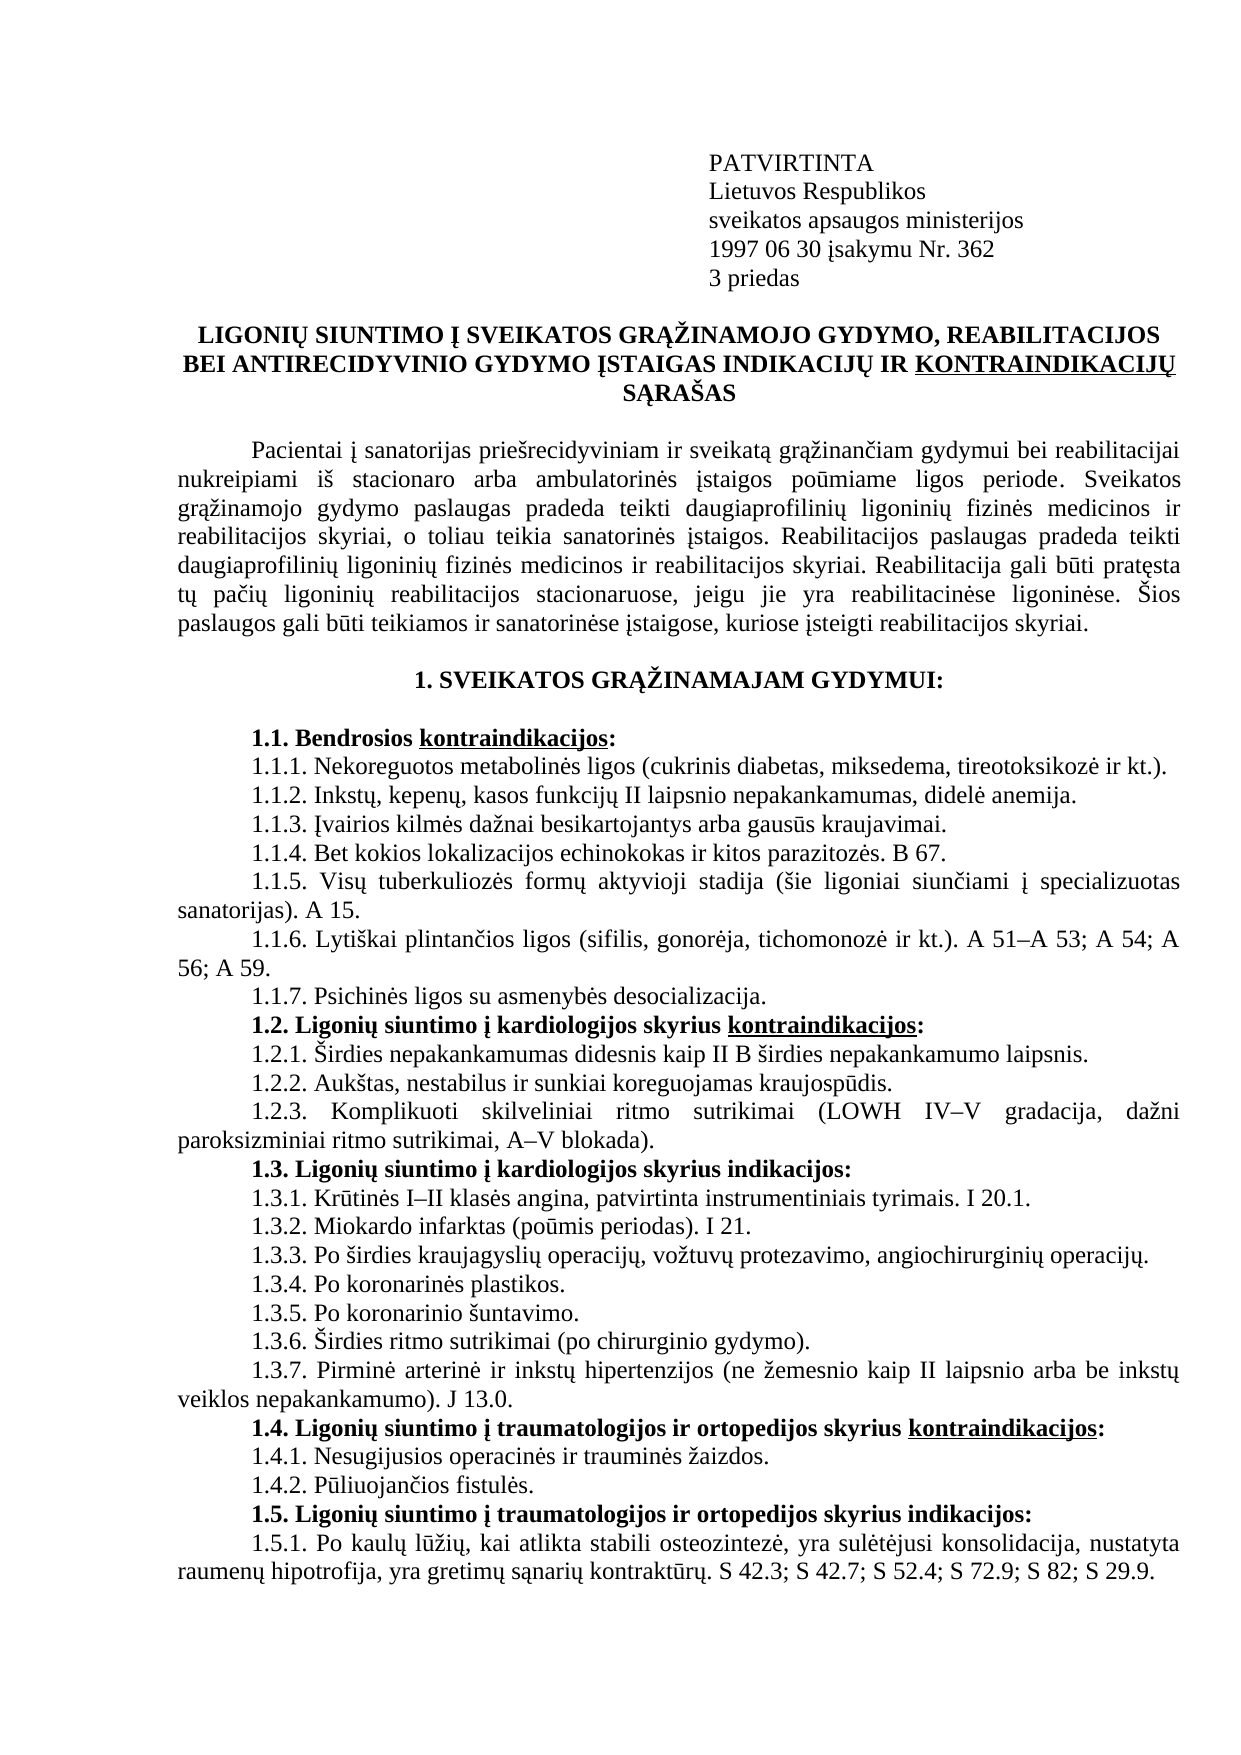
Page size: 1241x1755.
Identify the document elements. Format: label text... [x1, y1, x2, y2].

text PATVIRTINTA [177, 148, 1181, 176]
text 1.4. Ligonių siuntimo į traumatologijos ir ortopedijos skyrius kontraindikacijos: [177, 1413, 1181, 1441]
text 1.2.2. Aukštas, nestabilus ir sunkiai koreguojamas kraujospūdis. [177, 1068, 1181, 1096]
text 1. SVEIKATOS GRĄŽINAMAJAM GYDYMUI: [177, 665, 1181, 694]
text 1.4.2. Pūliuojančios fistulės. [177, 1470, 1181, 1499]
text 1.1.1. Nekoreguotos metabolinės ligos (cukrinis diabetas, miksedema, tireotoksikozė ir kt.). [177, 751, 1181, 780]
text 1.3. Ligonių siuntimo į kardiologijos skyrius indikacijos: [177, 1154, 1181, 1183]
text 3 priedas [177, 263, 1181, 291]
text Lietuvos Respublikos [177, 176, 1181, 205]
text 1.3.1. Krūtinės I–II klasės angina, patvirtinta instrumentiniais tyrimais. I 20.1. [177, 1183, 1181, 1211]
text 1.1. Bendrosios kontraindikacijos: [177, 723, 1181, 751]
text 1.5.1. Po kaulų lūžių, kai atlikta stabili osteozintezė, yra sulėtėjusi konsolidacija, nustatyta raumenų hipotrofija, yra gretimų sąnarių kontraktūrų. S 42.3; S 42.7; S 52.4; S 72.9; S 82; S 29.9. [177, 1528, 1181, 1585]
text Pacientai į sanatorijas priešrecidyviniam ir sveikatą grąžinančiam gydymui bei reabilitacijai nukreipiami iš stacionaro arba ambulatorinės įstaigos poūmiame ligos periode. Sveikatos grąžinamojo gydymo paslaugas pradeda teikti daugiaprofilinių ligoninių fizinės medicinos ir reabilitacijos skyriai, o toliau teikia sanatorinės įstaigos. Reabilitacijos paslaugas pradeda teikti daugiaprofilinių ligoninių fizinės medicinos ir reabilitacijos skyriai. Reabilitacija gali būti pratęsta tų pačių ligoninių reabilitacijos stacionaruose, jeigu jie yra reabilitacinėse ligoninėse. Šios paslaugos gali būti teikiamos ir sanatorinėse įstaigose, kuriose įsteigti reabilitacijos skyriai. [177, 435, 1181, 636]
text 1.1.2. Inkstų, kepenų, kasos funkcijų II laipsnio nepakankamumas, didelė anemija. [177, 780, 1181, 809]
text 1.3.6. Širdies ritmo sutrikimai (po chirurginio gydymo). [177, 1326, 1181, 1355]
text 1.1.7. Psichinės ligos su asmenybės desocializacija. [177, 981, 1181, 1010]
text 1.1.5. Visų tuberkuliozės formų aktyvioji stadija (šie ligoniai siunčiami į specializuotas sanatorijas). A 15. [177, 866, 1181, 924]
text 1.3.2. Miokardo infarktas (poūmis periodas). I 21. [177, 1211, 1181, 1240]
text 1.3.3. Po širdies kraujagyslių operacijų, vožtuvų protezavimo, angiochirurginių operacijų. [177, 1240, 1181, 1269]
text 1.3.7. Pirminė arterinė ir inkstų hipertenzijos (ne žemesnio kaip II laipsnio arba be inkstų veiklos nepakankamumo). J 13.0. [177, 1355, 1181, 1413]
text 1.1.3. Įvairios kilmės dažnai besikartojantys arba gausūs kraujavimai. [177, 809, 1181, 838]
text 1.2.1. Širdies nepakankamumas didesnis kaip II B širdies nepakankamumo laipsnis. [177, 1039, 1181, 1068]
text 1.2.3. Komplikuoti skilveliniai ritmo sutrikimai (LOWH IV–V gradacija, dažni paroksizminiai ritmo sutrikimai, A–V blokada). [177, 1096, 1181, 1154]
text 1.3.5. Po koronarinio šuntavimo. [177, 1298, 1181, 1326]
text 1.1.4. Bet kokios lokalizacijos echinokokas ir kitos parazitozės. B 67. [177, 838, 1181, 866]
text 1.4.1. Nesugijusios operacinės ir trauminės žaizdos. [177, 1441, 1181, 1470]
text 1997 06 30 įsakymu Nr. 362 [177, 234, 1181, 263]
text 1.3.4. Po koronarinės plastikos. [177, 1269, 1181, 1298]
text sveikatos apsaugos ministerijos [177, 205, 1181, 234]
text 1.2. Ligonių siuntimo į kardiologijos skyrius kontraindikacijos: [177, 1010, 1181, 1039]
text 1.5. Ligonių siuntimo į traumatologijos ir ortopedijos skyrius indikacijos: [177, 1499, 1181, 1528]
text 1.1.6. Lytiškai plintančios ligos (sifilis, gonorėja, tichomonozė ir kt.). A 51–A 53; A 54; A 56; A 59. [177, 924, 1181, 981]
text LIGONIŲ SIUNTIMO Į SVEIKATOS GRĄŽINAMOJO GYDYMO, REABILITACIJOS BEI ANTIRECIDYVINIO GYDYMO ĮSTAIGAS INDIKACIJŲ IR KONTRAINDIKACIJŲ SĄRAŠAS [177, 320, 1181, 406]
